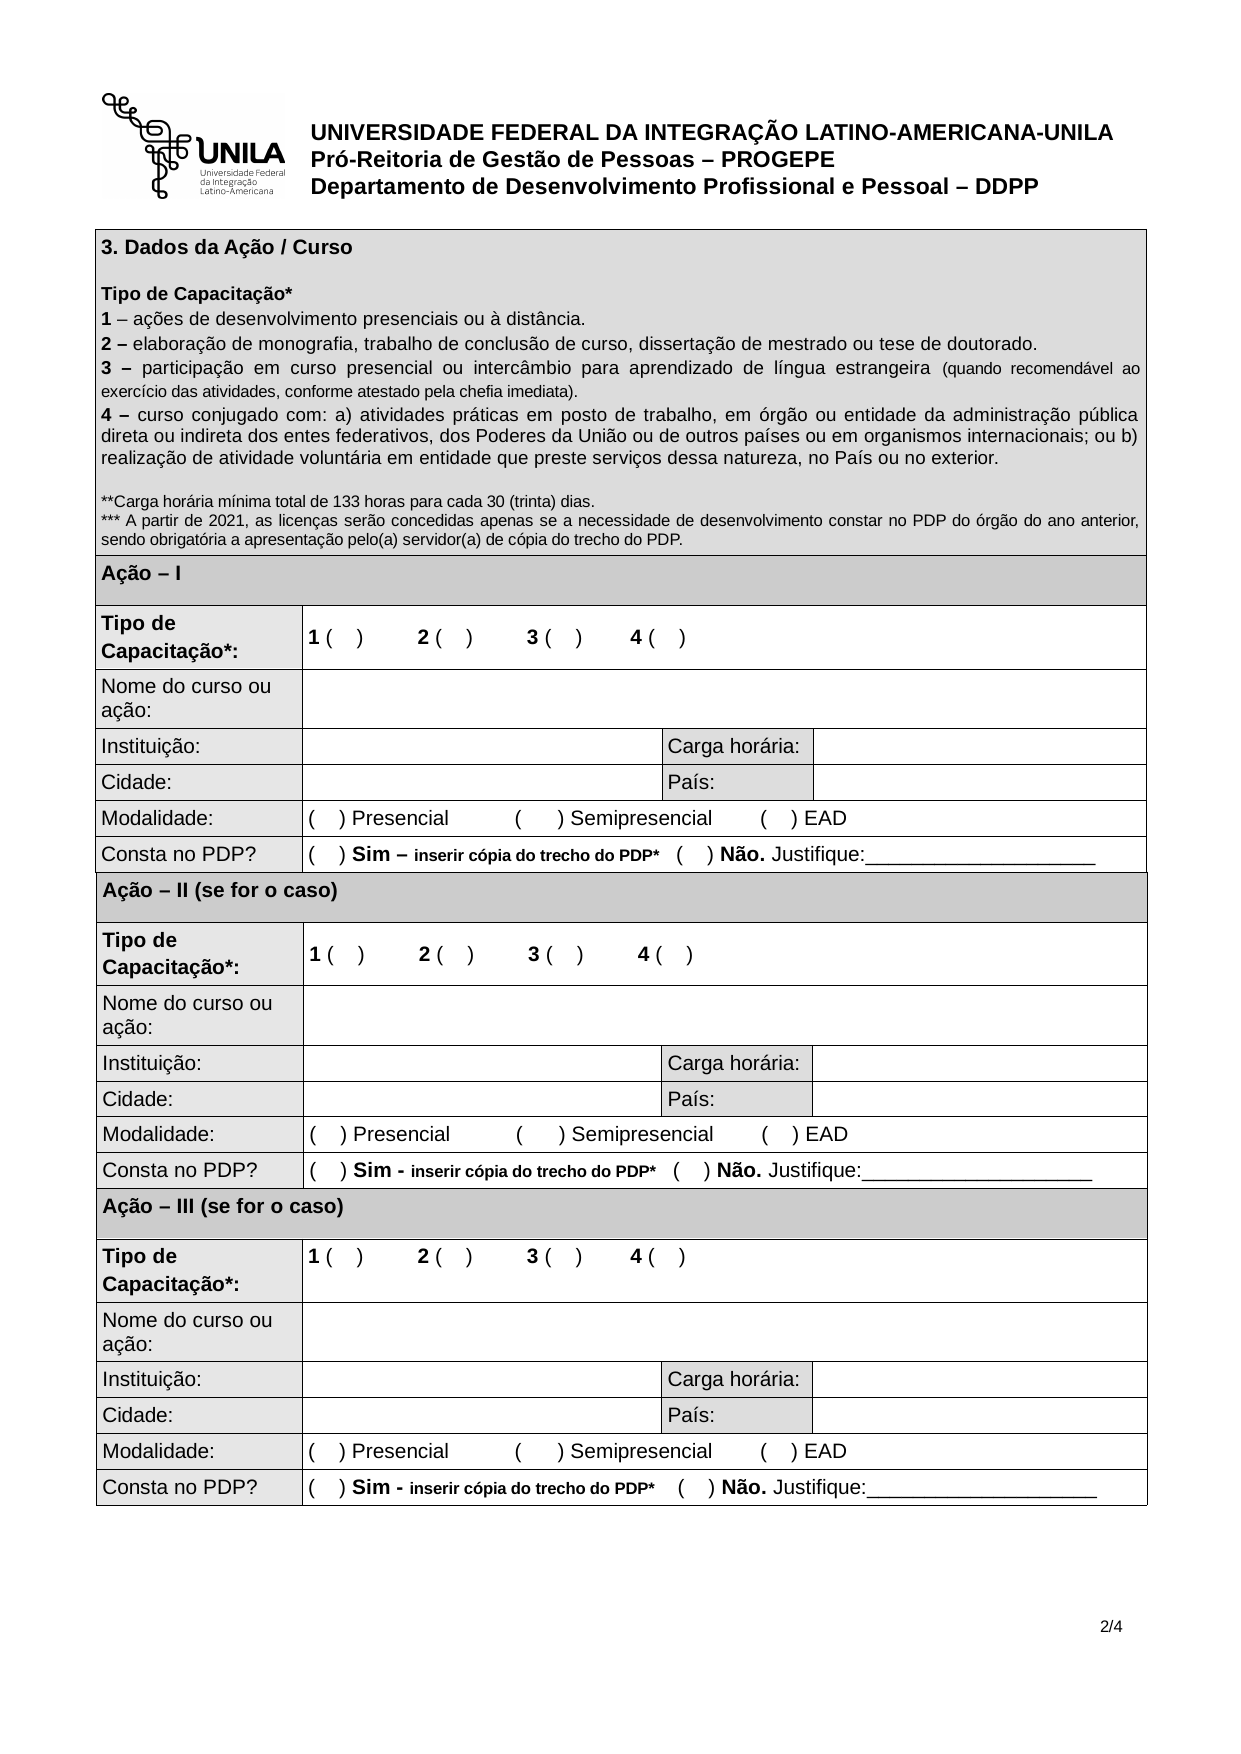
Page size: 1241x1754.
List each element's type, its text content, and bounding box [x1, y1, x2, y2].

table_cell [813, 1398, 1147, 1433]
table_header Ação – III (se for o caso) [97, 1189, 1147, 1238]
table_cell ( ) Sim - inserir cópia do trecho do PDP* ( ) Não. Justifique:____________________ [304, 1153, 1147, 1188]
table_cell Carga horária: [662, 1046, 812, 1081]
table_cell Nome do curso ou ação: [96, 670, 302, 728]
table_cell [303, 1362, 661, 1397]
table_cell Carga horária: [663, 729, 813, 764]
table_cell Ação – I [96, 556, 1146, 605]
table_cell Tipo de Capacitação*: [97, 923, 303, 985]
table_cell 1 ( ) 2 ( ) 3 ( ) 4 ( ) [304, 923, 1147, 985]
table_cell [814, 765, 1146, 800]
table_cell 1 ( ) 2 ( ) 3 ( ) 4 ( ) [303, 606, 1146, 668]
table_cell [813, 1362, 1147, 1397]
table_cell Tipo de Capacitação*: [97, 1240, 302, 1302]
table_cell [303, 729, 662, 764]
table_cell [813, 1046, 1147, 1081]
table_cell Instituição: [97, 1046, 303, 1081]
table_cell [304, 1046, 661, 1081]
table_header 3. Dados da Ação / Curso Tipo de Capacitação* 1 – ações de desenvolvimento presenciais ou à distância. 2 – elaboração de monografia, trabalho de conclusão de curso, dissertação de mestrado ou tese de doutorado. 3 – participação em curso presencial ou intercâmbio para aprendizado de língua estrangeira (quando recomendável ao exercício das atividades, conforme atestado pela chefia imediata). 4 – curso conjugado com: a) atividades práticas em posto de trabalho, em órgão ou entidade da administração pública direta ou indireta dos entes federativos, dos Poderes da União ou de outros países ou em organismos internacionais; ou b) realização de atividade voluntária em entidade que preste serviços dessa natureza, no País ou no exterior. **Carga horária mínima total de 133 horas para cada 30 (trinta) dias. *** A partir de 2021, as licenças serão concedidas apenas se a necessidade de desenvolvimento constar no PDP do órgão do ano anterior, sendo obrigatória a apresentação pelo(a) servidor(a) de cópia do trecho do PDP. [96, 230, 1146, 555]
table_cell [303, 1303, 1147, 1361]
table_cell [303, 765, 662, 800]
table_cell Carga horária: [662, 1362, 812, 1397]
table_cell [304, 986, 1147, 1045]
table_cell ( ) Sim - inserir cópia do trecho do PDP* ( ) Não. Justifique:____________________ [303, 1470, 1147, 1505]
table_cell [303, 670, 1146, 728]
table_cell Modalidade: [97, 1117, 303, 1152]
table_cell País: [663, 765, 813, 800]
table_header Ação – II (se for o caso) [97, 873, 1147, 922]
picture [102, 93, 285, 199]
table_cell [813, 1082, 1147, 1116]
table_cell Nome do curso ou ação: [97, 1303, 302, 1361]
table_cell Consta no PDP? [97, 1153, 303, 1188]
table_cell Cidade: [97, 1082, 303, 1116]
table_cell País: [662, 1082, 812, 1116]
table_cell Instituição: [97, 1362, 302, 1397]
table_cell Consta no PDP? [97, 1470, 302, 1505]
table_cell Consta no PDP? [96, 837, 302, 872]
table_cell Cidade: [97, 1398, 302, 1433]
table_cell ( ) Presencial ( ) Semipresencial ( ) EAD [303, 1434, 1147, 1469]
table_cell Nome do curso ou ação: [97, 986, 303, 1045]
table_cell [814, 729, 1146, 764]
table_cell Cidade: [96, 765, 302, 800]
table_cell País: [662, 1398, 812, 1433]
table_cell ( ) Sim – inserir cópia do trecho do PDP* ( ) Não. Justifique:____________________ [303, 837, 1146, 872]
table_cell [304, 1082, 661, 1116]
table_cell [303, 1398, 661, 1433]
table_cell ( ) Presencial ( ) Semipresencial ( ) EAD [303, 801, 1146, 836]
table_cell Instituição: [96, 729, 302, 764]
table_cell 1 ( ) 2 ( ) 3 ( ) 4 ( ) [303, 1240, 1147, 1302]
table_cell ( ) Presencial ( ) Semipresencial ( ) EAD [304, 1117, 1147, 1152]
table_cell Tipo de Capacitação*: [96, 606, 302, 668]
table_cell Modalidade: [97, 1434, 302, 1469]
table_cell Modalidade: [96, 801, 302, 836]
